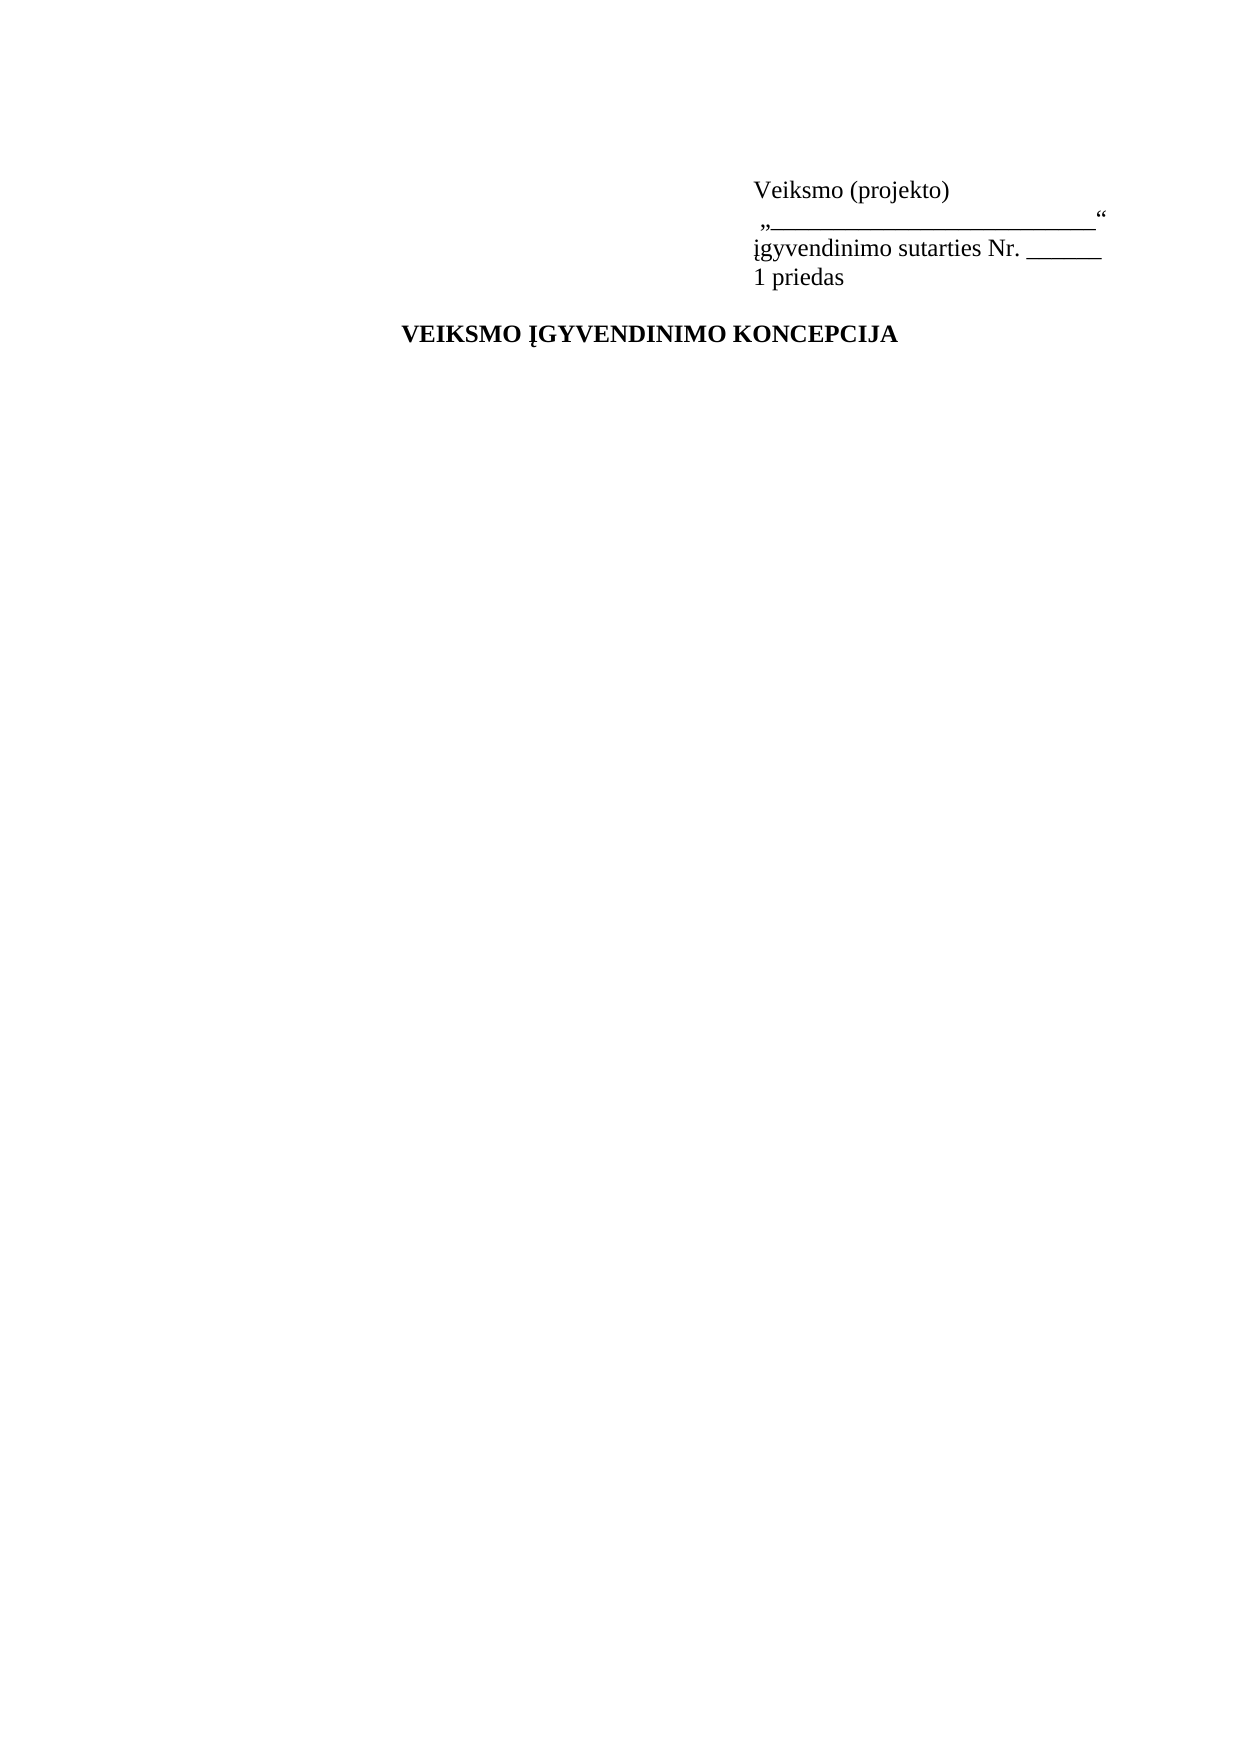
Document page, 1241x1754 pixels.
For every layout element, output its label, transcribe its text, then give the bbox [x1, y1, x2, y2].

text „__________________________“ [753, 204, 1122, 233]
text įgyvendinimo sutarties Nr. ______ [753, 233, 1122, 262]
text 1 priedas [753, 262, 1122, 291]
text Veiksmo (projekto) [753, 176, 1122, 204]
text VEIKSMO ĮGYVENDINIMO KONCEPCIJA [177, 319, 1122, 348]
